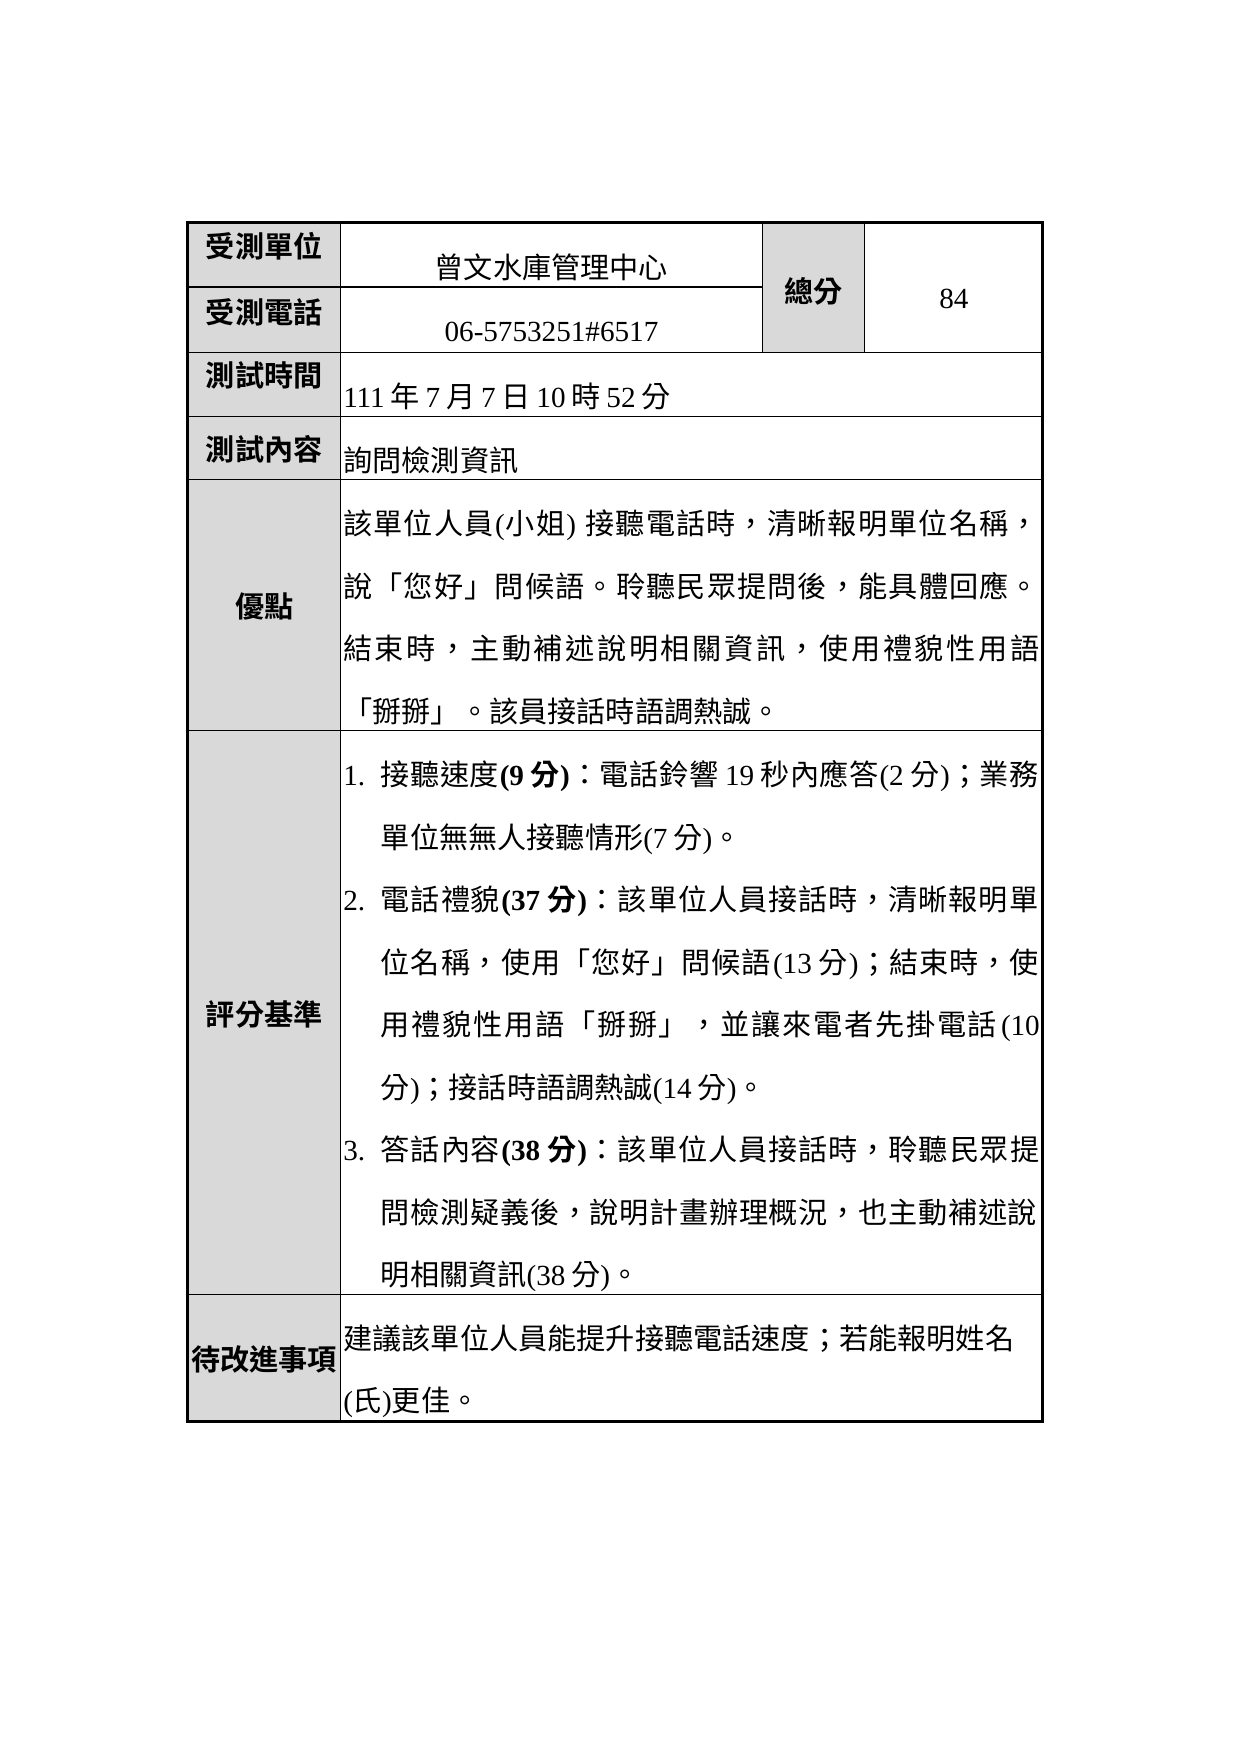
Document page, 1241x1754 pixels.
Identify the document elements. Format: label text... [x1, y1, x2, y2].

table_cell 測試內容 [189, 417, 340, 479]
table_cell 待改進事項 [189, 1295, 340, 1420]
table_cell 詢問檢測資訊 [341, 417, 1041, 479]
table_cell 06-5753251#6517 [341, 288, 762, 352]
table_header 84 [865, 224, 1041, 352]
table_cell 優點 [189, 480, 340, 730]
table_cell 接聽速度(9分)：電話鈴響19秒內應答(2分)；業務單位無無人接聽情形(7分)。 電話禮貌(37分)：該單位人員接話時，清晰報明單位名稱，使用「您好」問候語(13分)；結束時，使用禮貌性用語「掰掰」，並讓來電者先掛電話(10分)；接話時語調熱誠(14分)。 答話內容(38分)：該單位人員接話時，聆聽民眾提問檢測疑義後，說明計畫辦理概況，也主動補述說明相關資訊(38分)。 [341, 731, 1041, 1294]
table_header 受測單位 [189, 224, 340, 286]
table_header 曾文水庫管理中心 [341, 224, 762, 286]
table_header 總分 [763, 224, 864, 352]
table_cell 該單位人員(小姐) 接聽電話時，清晰報明單位名稱，說「您好」問候語。聆聽民眾提問後，能具體回應。結束時，主動補述說明相關資訊，使用禮貌性用語「掰掰」。該員接話時語調熱誠。 [341, 480, 1041, 730]
table_cell 受測電話 [189, 288, 340, 352]
table_cell 評分基準 [189, 731, 340, 1294]
table_cell 建議該單位人員能提升接聽電話速度；若能報明姓名(氏)更佳。 [341, 1295, 1041, 1420]
table_cell 測試時間 [189, 353, 340, 416]
table_cell 111年7月7日10時52分 [341, 353, 1041, 416]
